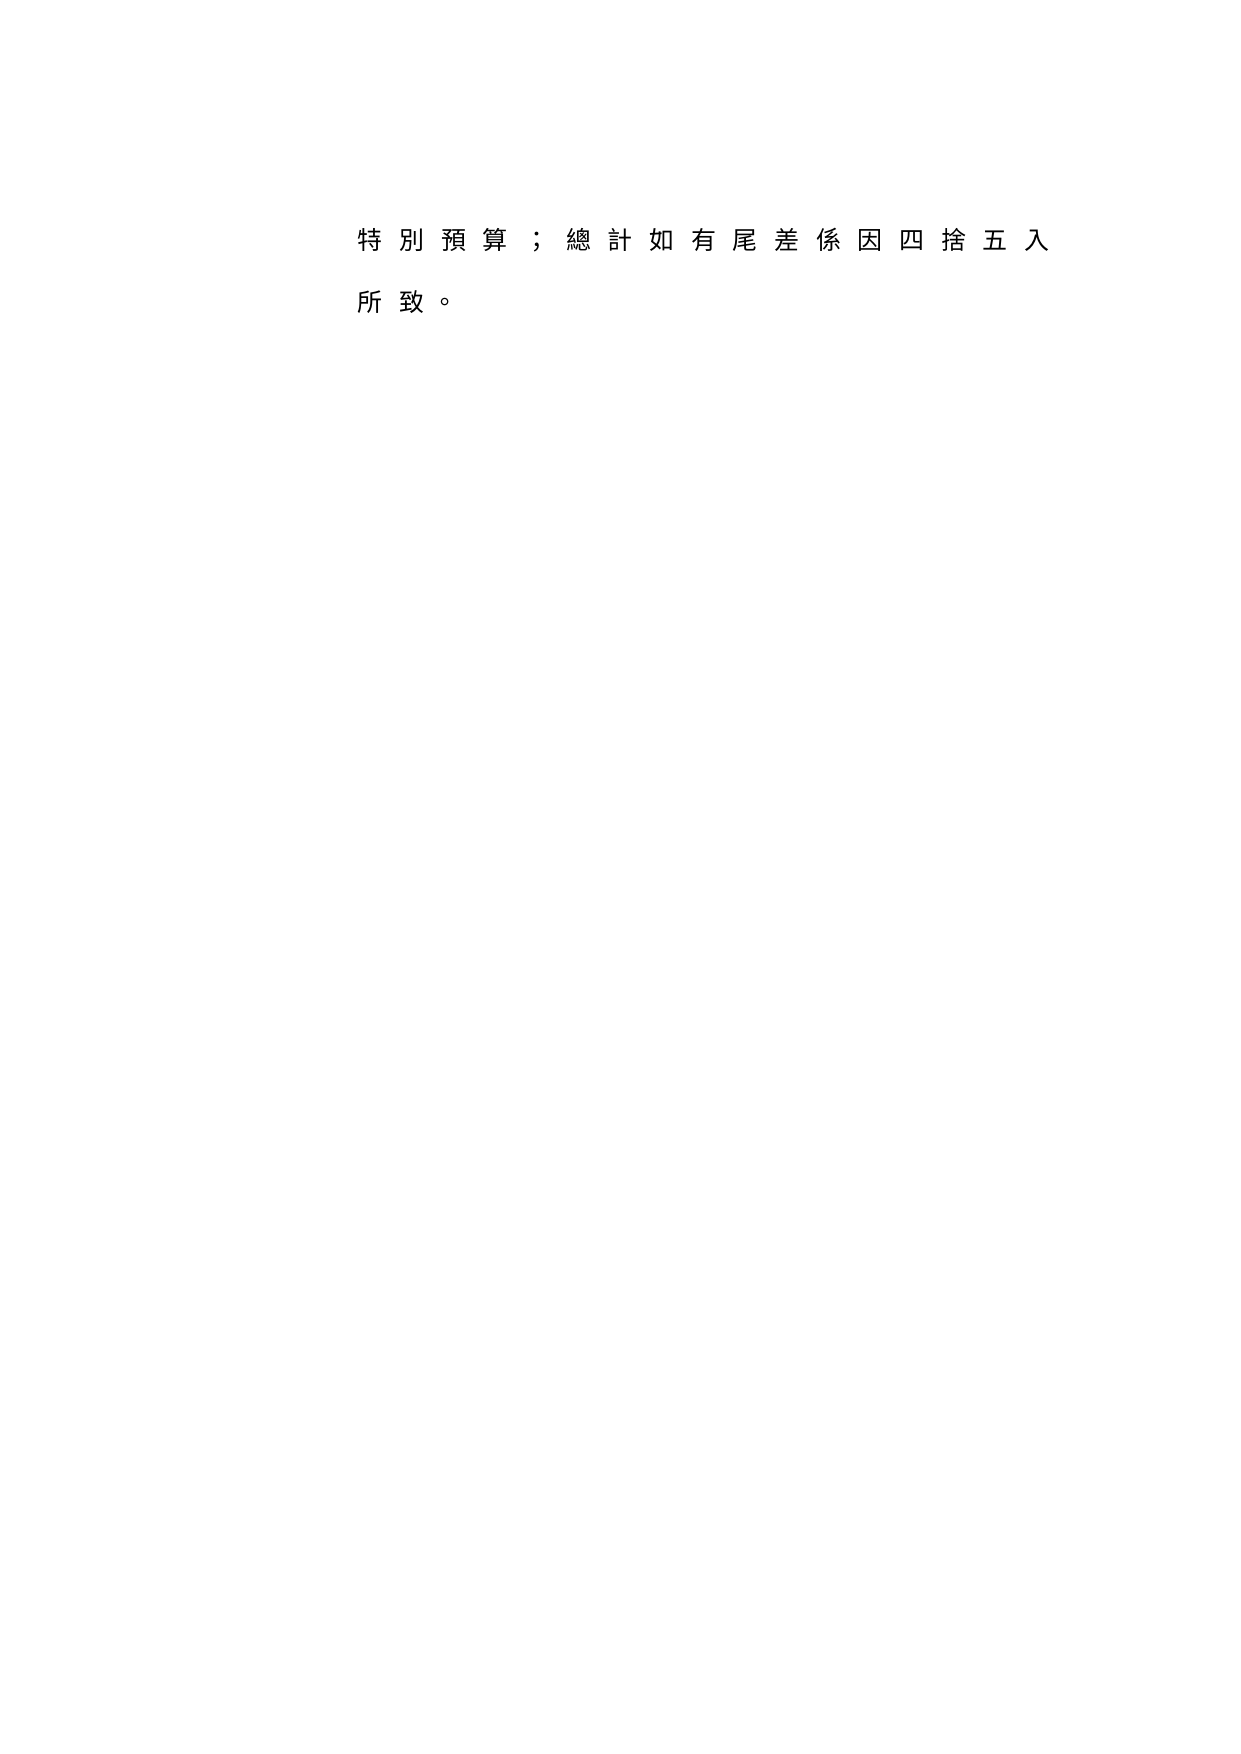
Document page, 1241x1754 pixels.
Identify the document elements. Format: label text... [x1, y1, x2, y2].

text 特別預算；總計如有尾差係因四捨五入所致。 [286, 197, 1058, 322]
